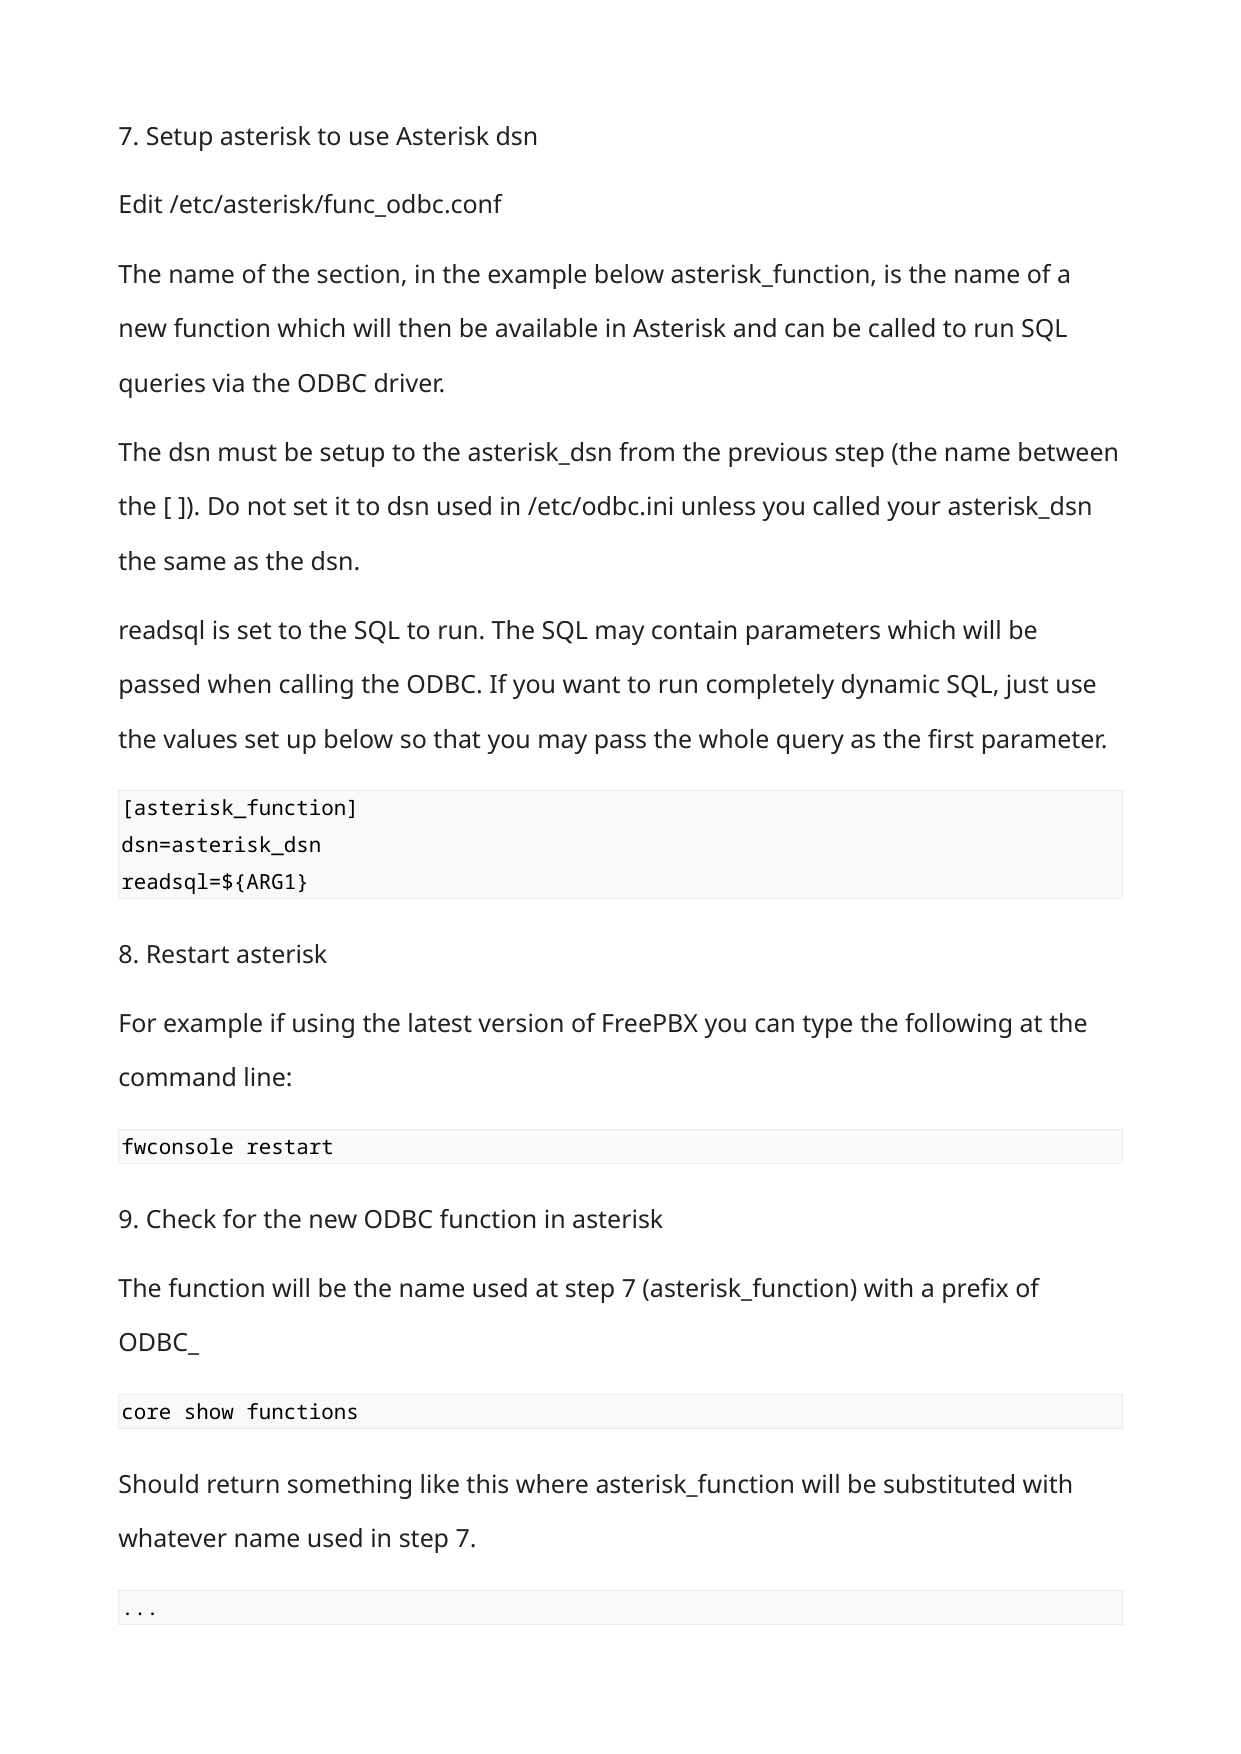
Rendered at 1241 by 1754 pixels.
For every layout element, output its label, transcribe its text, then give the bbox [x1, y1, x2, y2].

text core show functions [119, 1395, 1122, 1428]
text 7. Setup asterisk to use Asterisk dsn [118, 118, 1122, 152]
text The name of the section, in the example below asterisk_function, is the name of a new function which will then be available in Asterisk and can be called to run SQL queries via the ODBC driver. [118, 256, 1122, 399]
text For example if using the latest version of FreePBX you can type the following at the command line: [118, 1006, 1122, 1094]
text fwconsole restart [119, 1130, 1122, 1163]
text readsql=${ARG1} [119, 864, 1122, 898]
text dsn=asterisk_dsn [119, 827, 1122, 859]
text 9. Check for the new ODBC function in asterisk [118, 1201, 1122, 1236]
text readsql is set to the SQL to run. The SQL may contain parameters which will be passed when calling the ODBC. If you want to run completely dynamic SQL, just use the values set up below so that you may pass the whole query as the first parameter. [118, 612, 1122, 755]
text The dsn must be setup to the asterisk_dsn from the previous step (the name between the [ ]). Do not set it to dsn used in /etc/odbc.ini unless you called your asterisk_dsn the same as the dsn. [118, 434, 1122, 577]
text [asterisk_function] [119, 791, 1122, 822]
text The function will be the name used at step 7 (asterisk_function) with a prefix of ODBC_ [118, 1271, 1122, 1359]
text 8. Restart asterisk [118, 936, 1122, 971]
text ... [119, 1591, 1122, 1624]
text Should return something like this where asterisk_function will be substituted with whatever name used in step 7. [118, 1466, 1122, 1555]
text Edit /etc/asterisk/func_odbc.conf [118, 187, 1122, 221]
